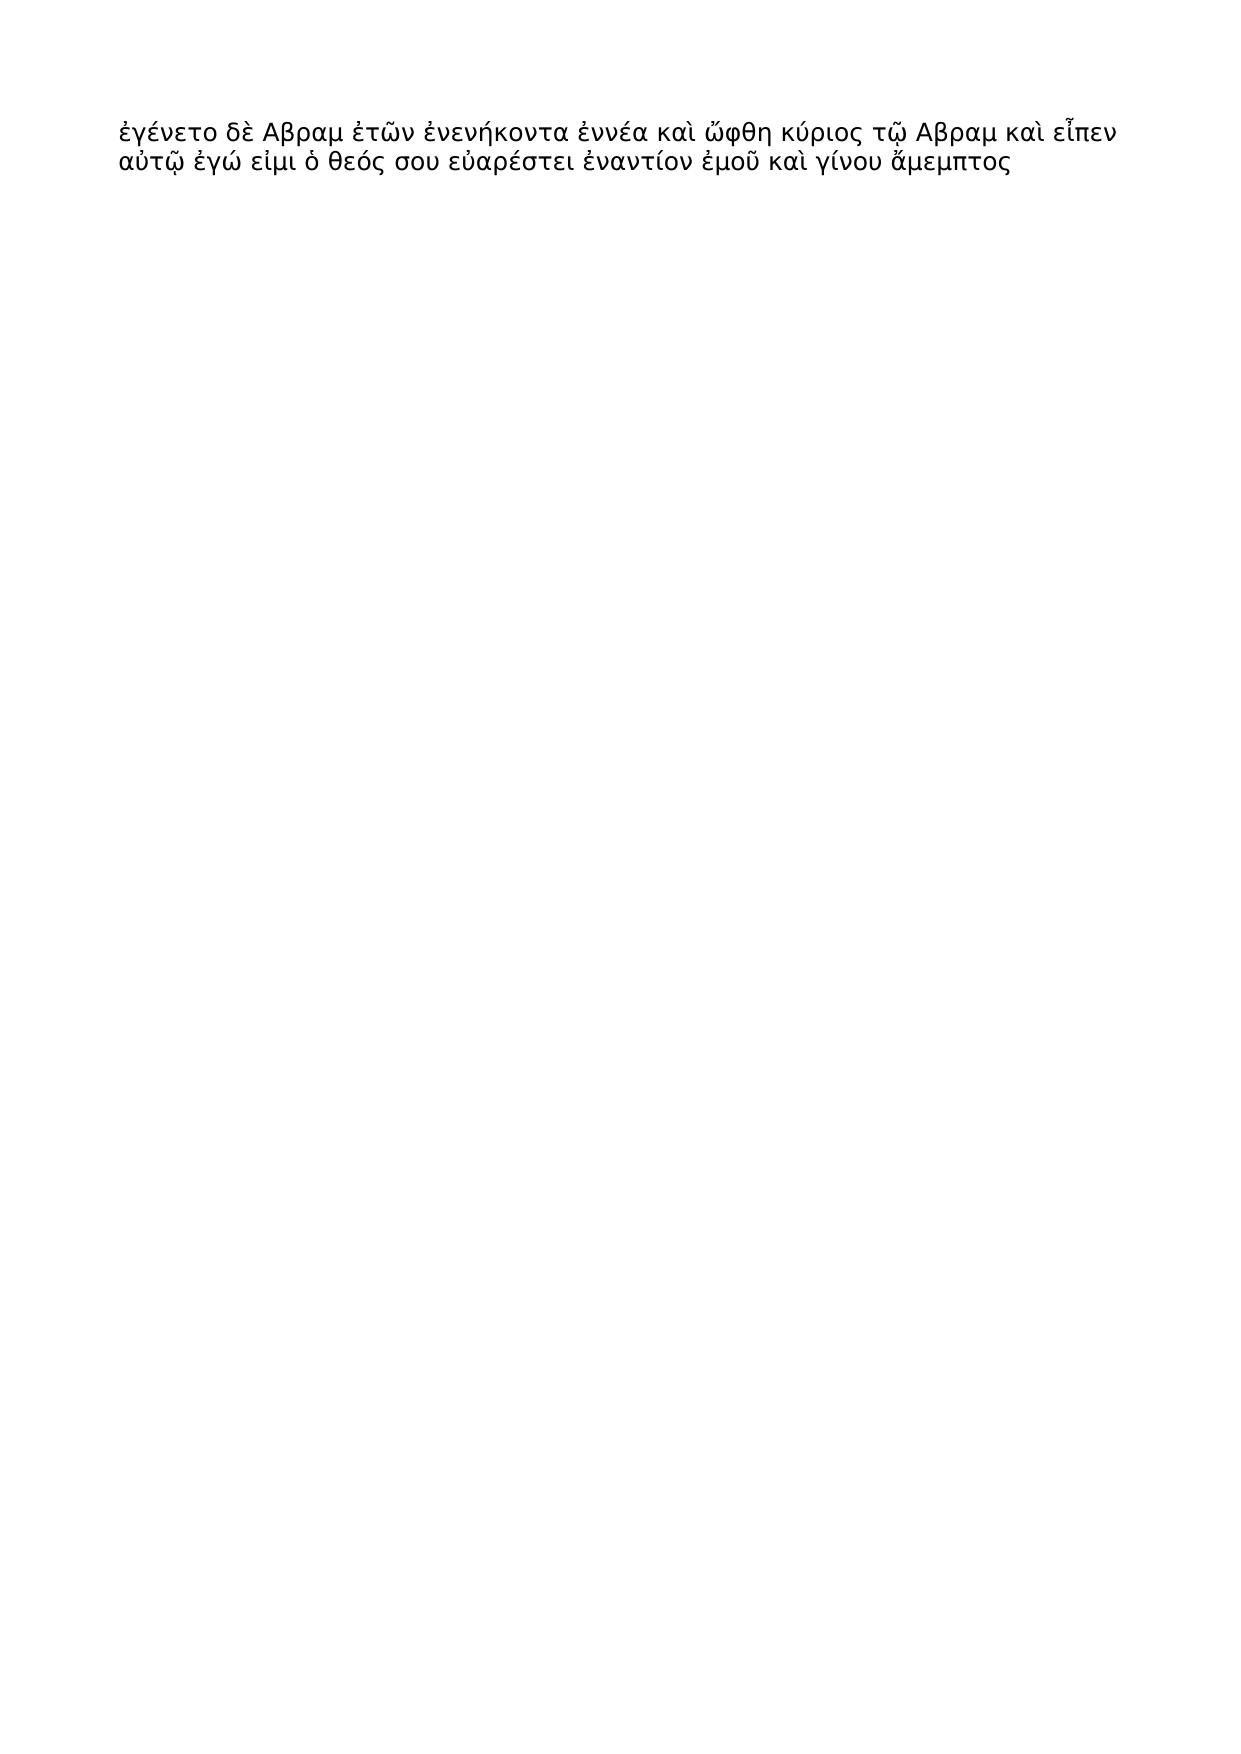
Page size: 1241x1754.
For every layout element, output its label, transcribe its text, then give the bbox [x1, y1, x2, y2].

text ἐγένετο δὲ Αβραμ ἐτῶν ἐνενήκοντα ἐννέα καὶ ὤφθη κύριος τῷ Αβραμ καὶ εἶπεν αὐτῷ ἐγώ εἰμι ὁ θεός σου εὐαρέστει ἐναντίον ἐμοῦ καὶ γίνου ἄμεμπτος [118, 118, 1122, 176]
